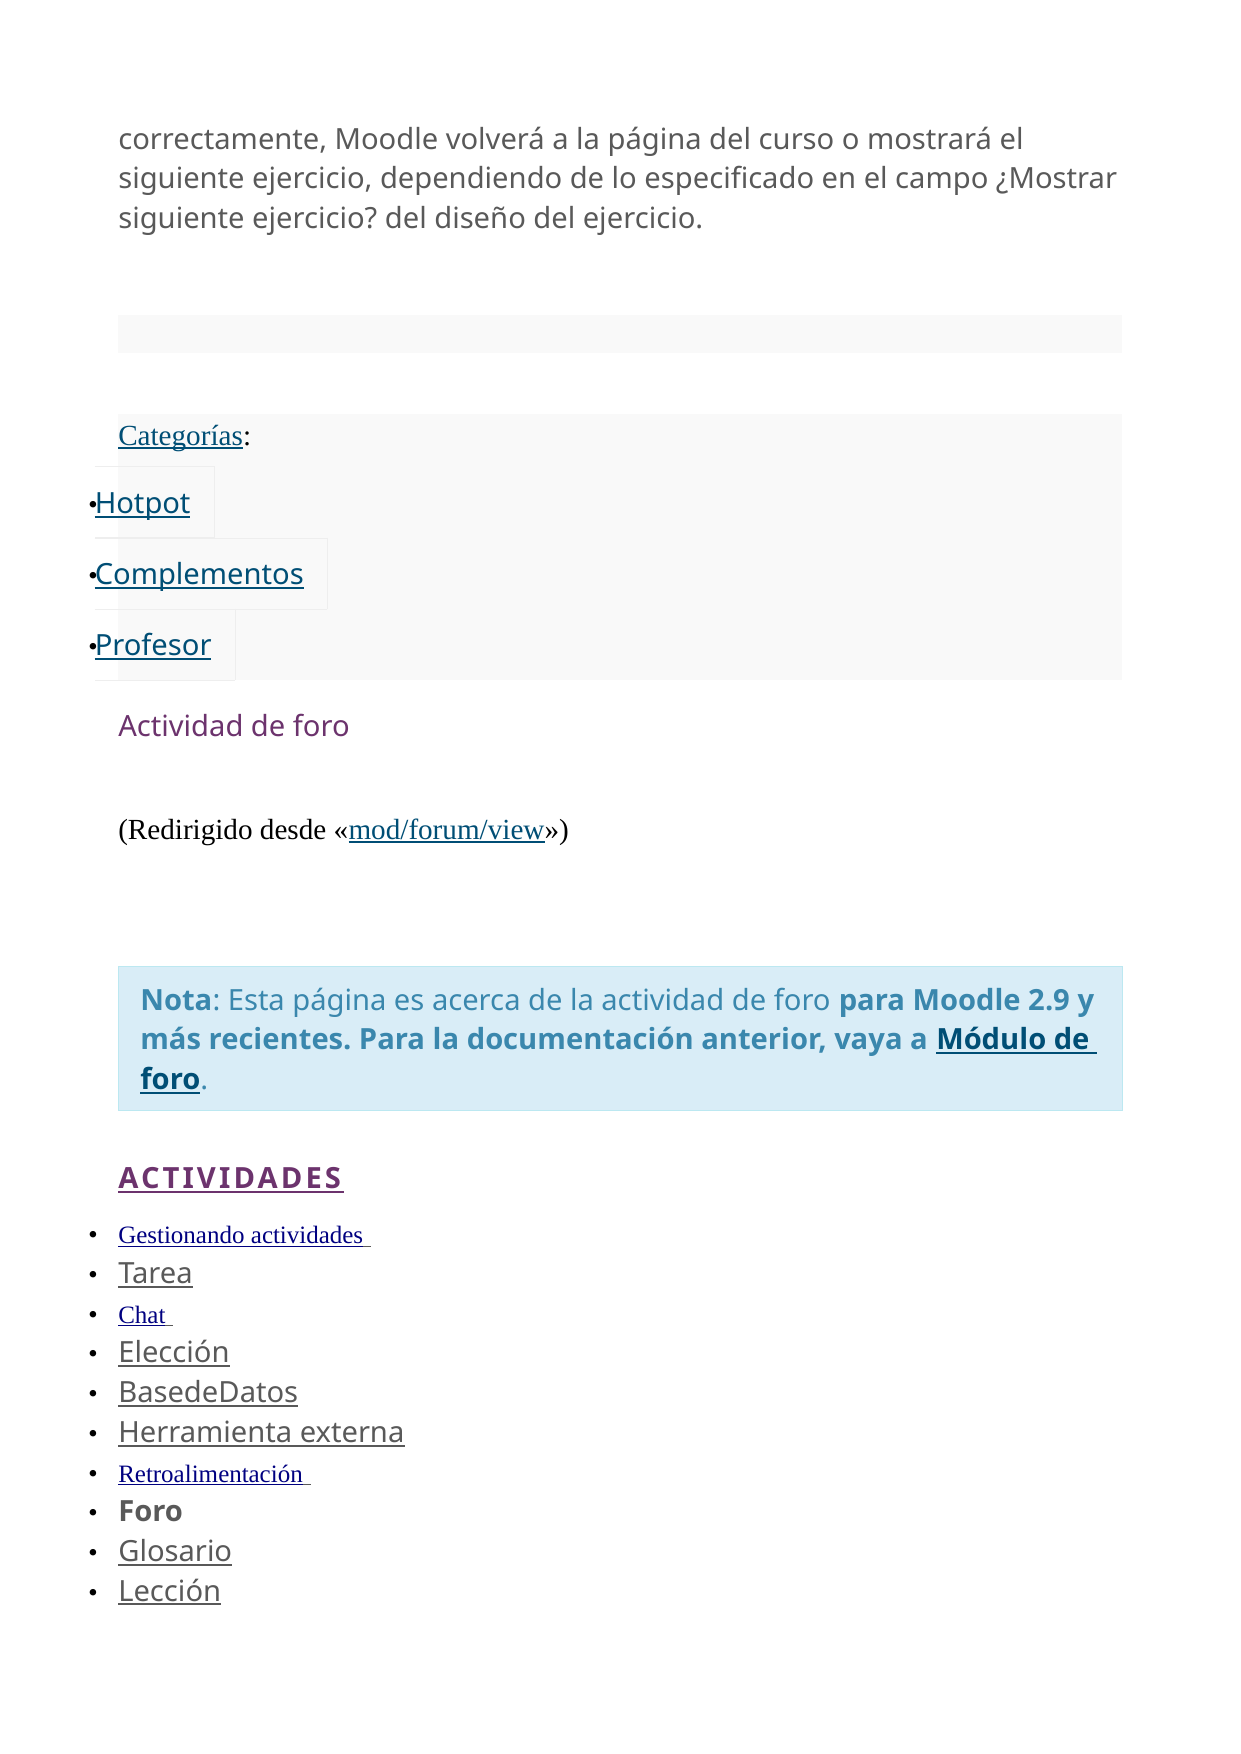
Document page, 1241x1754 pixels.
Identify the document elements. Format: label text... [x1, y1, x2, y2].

list Lección [118, 1570, 1122, 1609]
text (Redirigido desde «mod/forum/view») [118, 812, 1122, 845]
list Gestionando actividades [118, 1213, 1122, 1252]
text ACTIVIDADES [118, 1157, 1122, 1197]
subtitle Actividad de foro [118, 705, 1122, 744]
list Profesor [118, 610, 235, 680]
list Profesor [236, 609, 1122, 680]
list Foro [118, 1491, 1122, 1530]
list correctamente, Moodle volverá a la página del curso o mostrará el siguiente ejercicio, dependiendo de lo especificado en el campo ¿Mostrar siguiente ejercicio? del diseño del ejercicio. [118, 118, 1122, 237]
list Retroalimentación [118, 1451, 1122, 1491]
list Complementos [328, 537, 1122, 609]
list BasedeDatos [118, 1371, 1122, 1411]
list Tarea [118, 1252, 1122, 1292]
list Hotpot [215, 466, 1122, 537]
list Complementos [118, 539, 327, 609]
text Categorías: [118, 414, 1122, 452]
list Hotpot [118, 467, 214, 537]
list Chat [118, 1292, 1122, 1332]
list Herramienta externa [118, 1411, 1122, 1451]
text Nota: Esta página es acerca de la actividad de foro para Moodle 2.9 y más recientes. Para la documentación anterior, vaya a Módulo de foro. [119, 967, 1122, 1110]
list Elección [118, 1332, 1122, 1371]
list Glosario [118, 1530, 1122, 1570]
